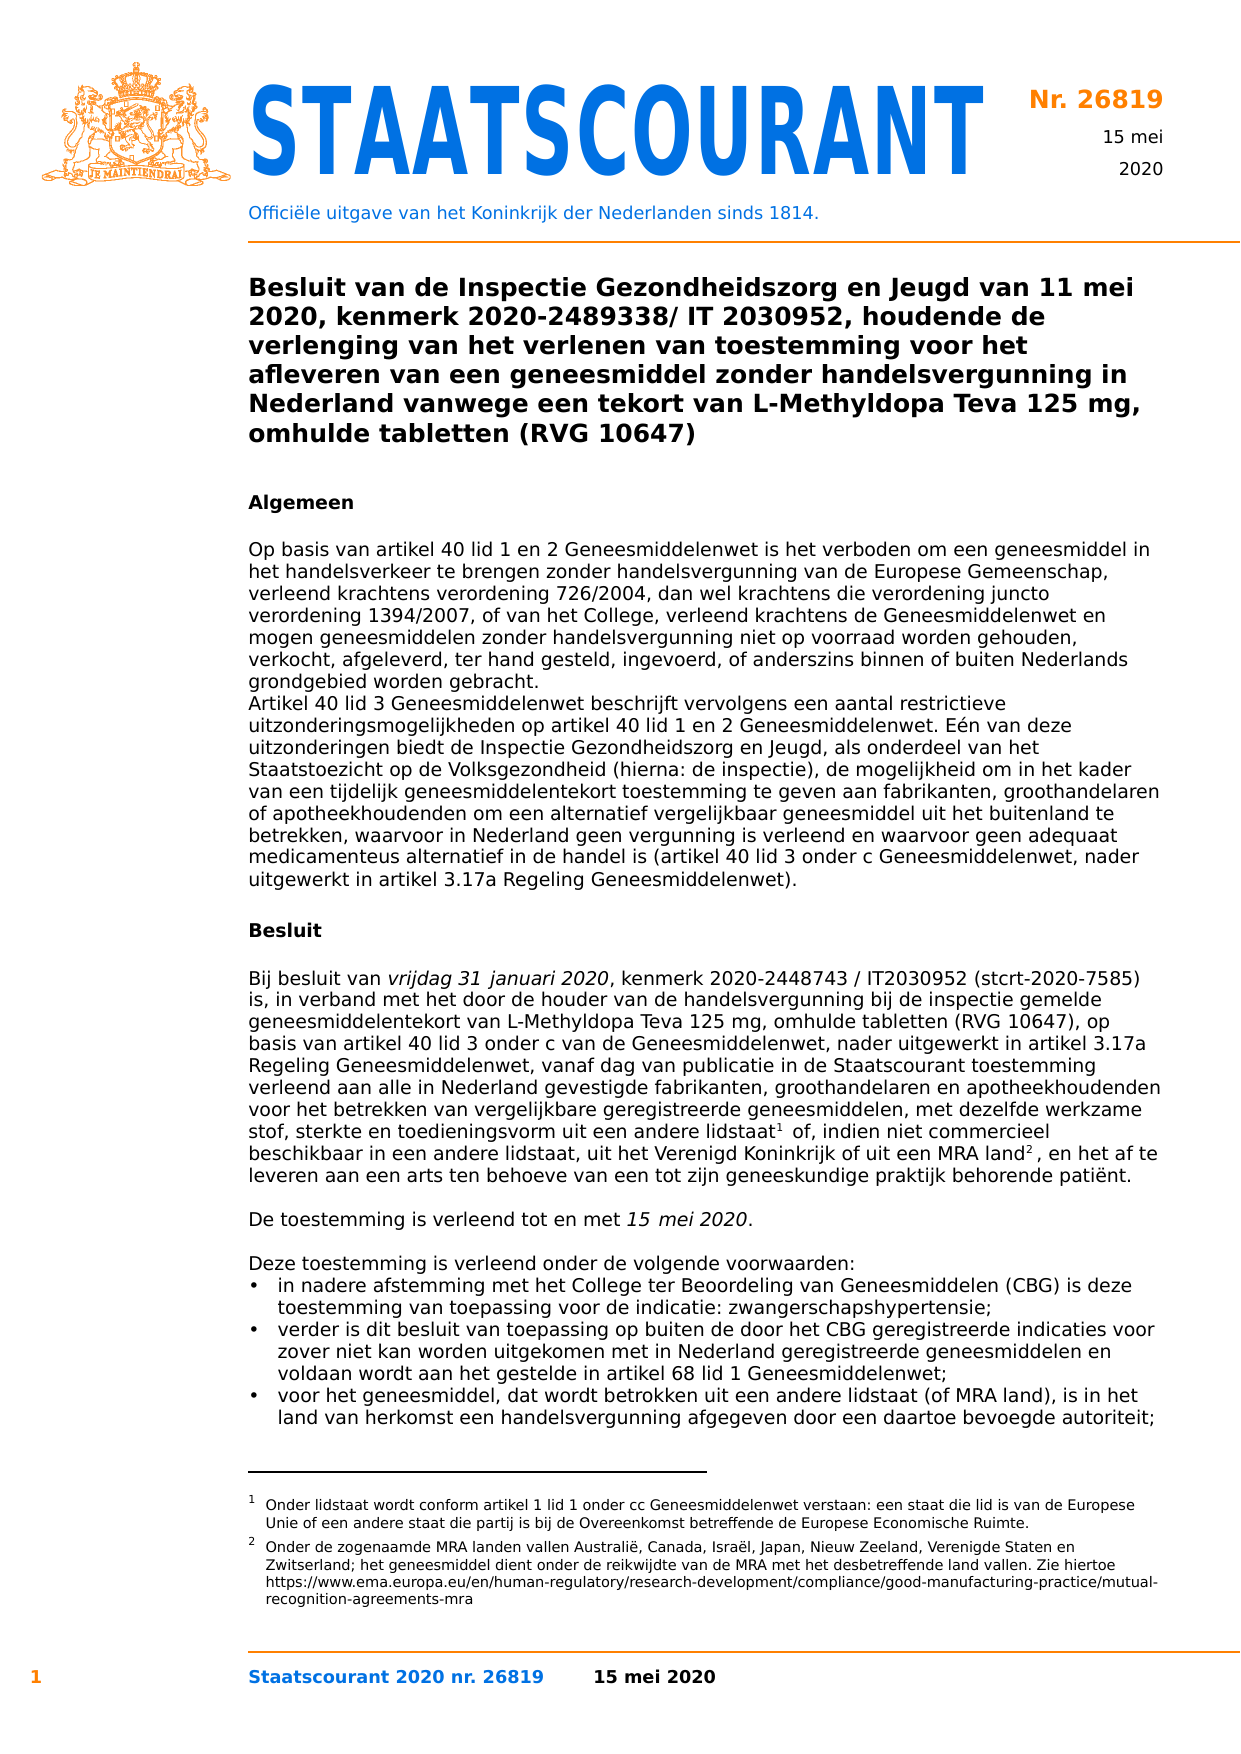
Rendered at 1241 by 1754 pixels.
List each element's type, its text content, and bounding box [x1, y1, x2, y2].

table_cell Officiële uitgave van het Koninkrijk der Nederlanden sinds 1814. [248, 203, 1240, 241]
text Onder de zogenaamde MRA landen vallen Australië, Canada, Israël, Japan, Nieuw Zeeland, Verenigde Staten en Zwitserland; het geneesmiddel dient onder de reikwijdte van de MRA met het desbetreffende land vallen. Zie hiertoe https://www.ema.europa.eu/en/human-regulatory/research-development/compliance/good-manufacturing-practice/mutual-recognition-agreements-mra [248, 1535, 1163, 1608]
text • verder is dit besluit van toepassing op buiten de door het CBG geregistreerde indicaties voor zover niet kan worden uitgekomen met in Nederland geregistreerde geneesmiddelen en voldaan wordt aan het gestelde in artikel 68 lid 1 Geneesmiddelenwet; [248, 1319, 1163, 1385]
table_cell 2020 [998, 153, 1240, 203]
picture [41, 62, 231, 186]
text De toestemming is verleend tot en met 15 mei 2020. [248, 1209, 1163, 1231]
text Onder lidstaat wordt conform artikel 1 lid 1 onder cc Geneesmiddelenwet verstaan: een staat die lid is van de Europese Unie of een andere staat die partij is bij de Overeenkomst betreffende de Europese Economische Ruimte. [248, 1493, 1163, 1532]
text Op basis van artikel 40 lid 1 en 2 Geneesmiddelenwet is het verboden om een geneesmiddel in het handelsverkeer te brengen zonder handelsvergunning van de Europese Gemeenschap, verleend krachtens verordening 726/2004, dan wel krachtens die verordening juncto verordening 1394/2007, of van het College, verleend krachtens de Geneesmiddelenwet en mogen geneesmiddelen zonder handelsvergunning niet op voorraad worden gehouden, verkocht, afgeleverd, ter hand gesteld, ingevoerd, of anderszins binnen of buiten Nederlands grondgebied worden gebracht. [248, 539, 1163, 693]
table_cell 15 mei [998, 121, 1240, 153]
subtitle Besluit van de Inspectie Gezondheidszorg en Jeugd van 11 mei 2020, kenmerk 2020-2489338/ IT 2030952, houdende de verlenging van het verlenen van toestemming voor het afleveren van een geneesmiddel zonder handelsvergunning in Nederland vanwege een tekort van L-Methyldopa Teva 125 mg, omhulde tabletten (RVG 10647) [248, 273, 1163, 448]
text • in nadere afstemming met het College ter Beoordeling van Geneesmiddelen (CBG) is deze toestemming van toepassing voor de indicatie: zwangerschapshypertensie; [248, 1275, 1163, 1319]
table_header STAATSCOURANT [248, 62, 998, 203]
subtitle Algemeen [248, 492, 1163, 514]
text Artikel 40 lid 3 Geneesmiddelenwet beschrijft vervolgens een aantal restrictieve uitzonderingsmogelijkheden op artikel 40 lid 1 en 2 Geneesmiddelenwet. Eén van deze uitzonderingen biedt de Inspectie Gezondheidszorg en Jeugd, als onderdeel van het Staatstoezicht op de Volksgezondheid (hierna: de inspectie), de mogelijkheid om in het kader van een tijdelijk geneesmiddelentekort toestemming te geven aan fabrikanten, groothandelaren of apotheekhoudenden om een alternatief vergelijkbaar geneesmiddel uit het buitenland te betrekken, waarvoor in Nederland geen vergunning is verleend en waarvoor geen adequaat medicamenteus alternatief in de handel is (artikel 40 lid 3 onder c Geneesmiddelenwet, nader uitgewerkt in artikel 3.17a Regeling Geneesmiddelenwet). [248, 693, 1163, 890]
text Bij besluit van vrijdag 31 januari 2020, kenmerk 2020-2448743 / IT2030952 (stcrt-2020-7585) is, in verband met het door de houder van de handelsvergunning bij de inspectie gemelde geneesmiddelentekort van L-Methyldopa Teva 125 mg, omhulde tabletten (RVG 10647), op basis van artikel 40 lid 3 onder c van de Geneesmiddelenwet, nader uitgewerkt in artikel 3.17a Regeling Geneesmiddelenwet, vanaf dag van publicatie in de Staatscourant toestemming verleend aan alle in Nederland gevestigde fabrikanten, groothandelaren en apotheekhoudenden voor het betrekken van vergelijkbare geregistreerde geneesmiddelen, met dezelfde werkzame stof, sterkte en toedieningsvorm uit een andere lidstaat of, indien niet commercieel beschikbaar in een andere lidstaat, uit het Verenigd Koninkrijk of uit een MRA land, en het af te leveren aan een arts ten behoeve van een tot zijn geneeskundige praktijk behorende patiënt. [248, 967, 1163, 1187]
text • voor het geneesmiddel, dat wordt betrokken uit een andere lidstaat (of MRA land), is in het land van herkomst een handelsvergunning afgegeven door een daartoe bevoegde autoriteit; [248, 1385, 1163, 1429]
table_header Nr. 26819 [998, 62, 1240, 121]
subtitle Besluit [248, 920, 1163, 942]
table_header [25, 62, 248, 241]
text Deze toestemming is verleend onder de volgende voorwaarden: [248, 1253, 1163, 1275]
